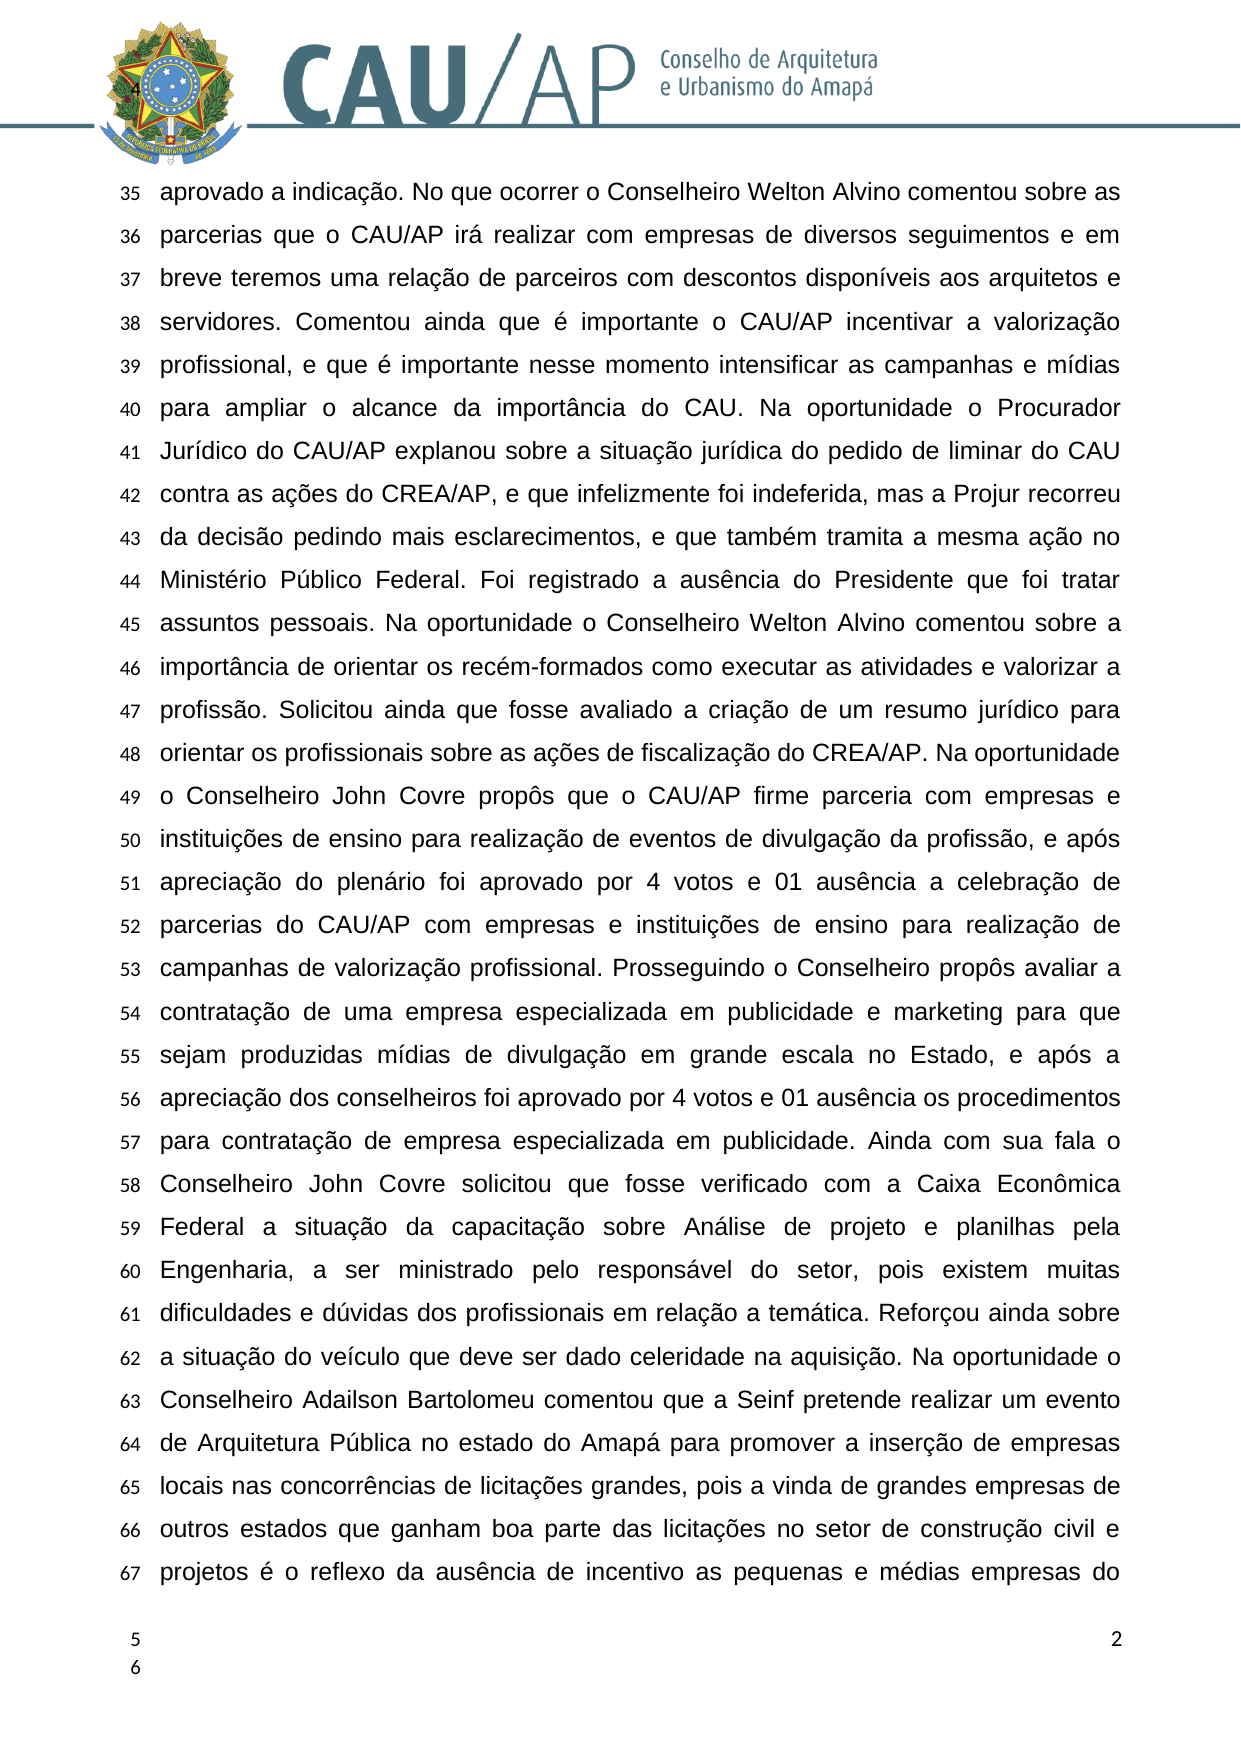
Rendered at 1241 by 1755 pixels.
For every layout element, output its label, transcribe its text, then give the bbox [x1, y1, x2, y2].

text aprovado a indicação. No que ocorrer o Conselheiro Welton Alvino comentou sobre as parcerias que o CAU/AP irá realizar com empresas de diversos seguimentos e em breve teremos uma relação de parceiros com descontos disponíveis aos arquitetos e servidores. Comentou ainda que é importante o CAU/AP incentivar a valorização profissional, e que é importante nesse momento intensificar as campanhas e mídias para ampliar o alcance da importância do CAU. Na oportunidade o Procurador Jurídico do CAU/AP explanou sobre a situação jurídica do pedido de liminar do CAU contra as ações do CREA/AP, e que infelizmente foi indeferida, mas a Projur recorreu da decisão pedindo mais esclarecimentos, e que também tramita a mesma ação no Ministério Público Federal. Foi registrado a ausência do Presidente que foi tratar assuntos pessoais. Na oportunidade o Conselheiro Welton Alvino comentou sobre a importância de orientar os recém-formados como executar as atividades e valorizar a profissão. Solicitou ainda que fosse avaliado a criação de um resumo jurídico para orientar os profissionais sobre as ações de fiscalização do CREA/AP. Na oportunidade o Conselheiro John Covre propôs que o CAU/AP firme parceria com empresas e instituições de ensino para realização de eventos de divulgação da profissão, e após apreciação do plenário foi aprovado por 4 votos e 01 ausência a celebração de parcerias do CAU/AP com empresas e instituições de ensino para realização de campanhas de valorização profissional. Prosseguindo o Conselheiro propôs avaliar a contratação de uma empresa especializada em publicidade e marketing para que sejam produzidas mídias de divulgação em grande escala no Estado, e após a apreciação dos conselheiros foi aprovado por 4 votos e 01 ausência os procedimentos para contratação de empresa especializada em publicidade. Ainda com sua fala o Conselheiro John Covre solicitou que fosse verificado com a Caixa Econômica Federal a situação da capacitação sobre Análise de projeto e planilhas pela Engenharia, a ser ministrado pelo responsável do setor, pois existem muitas dificuldades e dúvidas dos profissionais em relação a temática. Reforçou ainda sobre a situação do veículo que deve ser dado celeridade na aquisição. Na oportunidade o Conselheiro Adailson Bartolomeu comentou que a Seinf pretende realizar um evento de Arquitetura Pública no estado do Amapá para promover a inserção de empresas locais nas concorrências de licitações grandes, pois a vinda de grandes empresas de outros estados que ganham boa parte das licitações no setor de construção civil e projetos é o reflexo da ausência de incentivo as pequenas e médias empresas do [159, 185, 1122, 1586]
